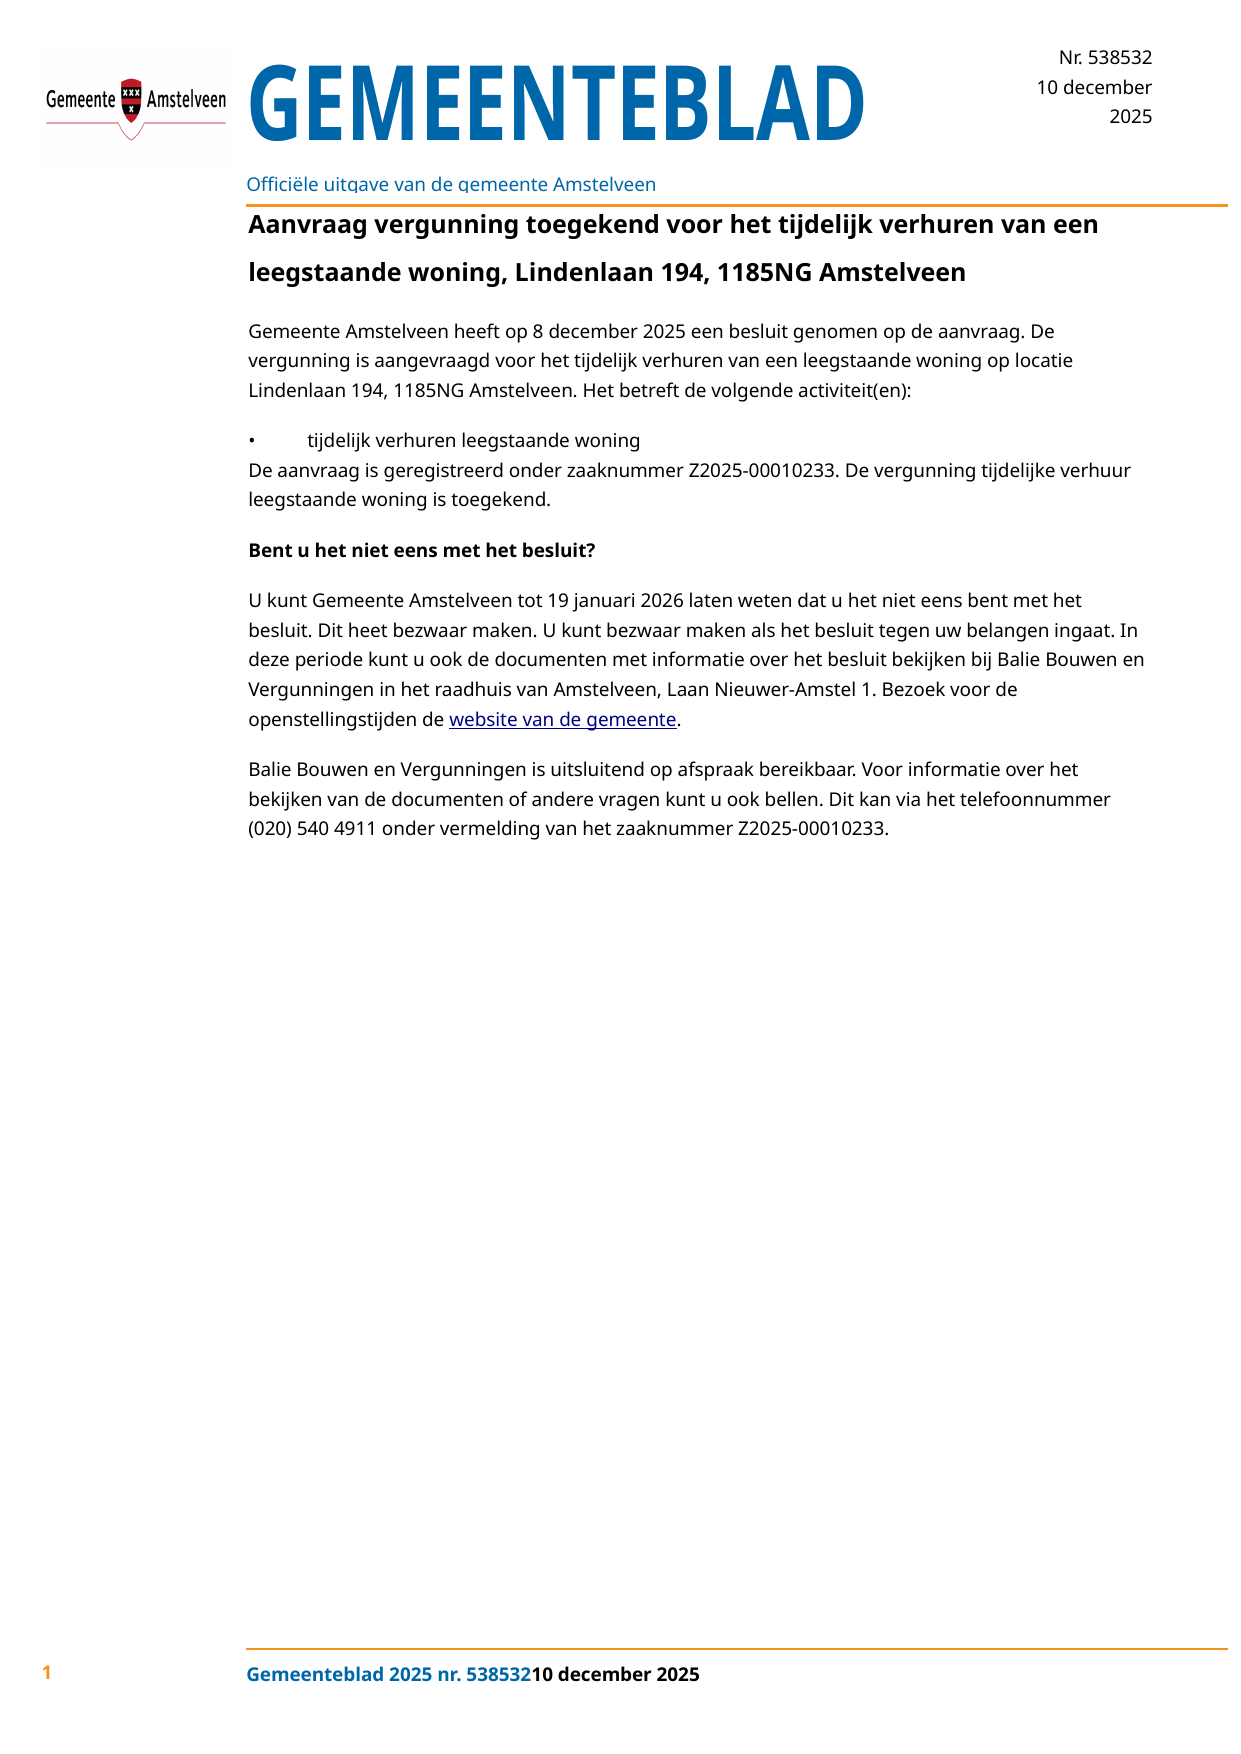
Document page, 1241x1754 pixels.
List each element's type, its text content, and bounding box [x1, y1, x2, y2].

text Balie Bouwen en Vergunningen is uitsluitend op afspraak bereikbaar. Voor informatie over het bekijken van de documenten of andere vragen kunt u ook bellen. Dit kan via het telefoonnummer (020) 540 4911 onder vermelding van het zaaknummer Z2025-00010233. [248, 756, 1152, 841]
text De aanvraag is geregistreerd onder zaaknummer Z2025-00010233. De vergunning tijdelijke verhuur leegstaande woning is toegekend. [248, 457, 1152, 512]
text Bent u het niet eens met het besluit? [248, 537, 1152, 563]
picture [41, 47, 231, 172]
text Gemeente Amstelveen heeft op 8 december 2025 een besluit genomen op de aanvraag. De vergunning is aangevraagd voor het tijdelijk verhuren van een leegstaande woning op locatie Lindenlaan 194, 1185NG Amstelveen. Het betreft de volgende activiteit(en): [248, 318, 1152, 403]
text Aanvraag vergunning toegekend voor het tijdelijk verhuren van een leegstaande woning, Lindenlaan 194, 1185NG Amstelveen [248, 207, 1152, 288]
text U kunt Gemeente Amstelveen tot 19 januari 2026 laten weten dat u het niet eens bent met het besluit. Dit heet bezwaar maken. U kunt bezwaar maken als het besluit tegen uw belangen ingaat. In deze periode kunt u ook de documenten met informatie over het besluit bekijken bij Balie Bouwen en Vergunningen in het raadhuis van Amstelveen, Laan Nieuwer-Amstel 1. Bezoek voor de openstellingstijden de website van de gemeente. [248, 587, 1152, 732]
list tijdelijk verhuren leegstaande woning [248, 427, 1152, 453]
